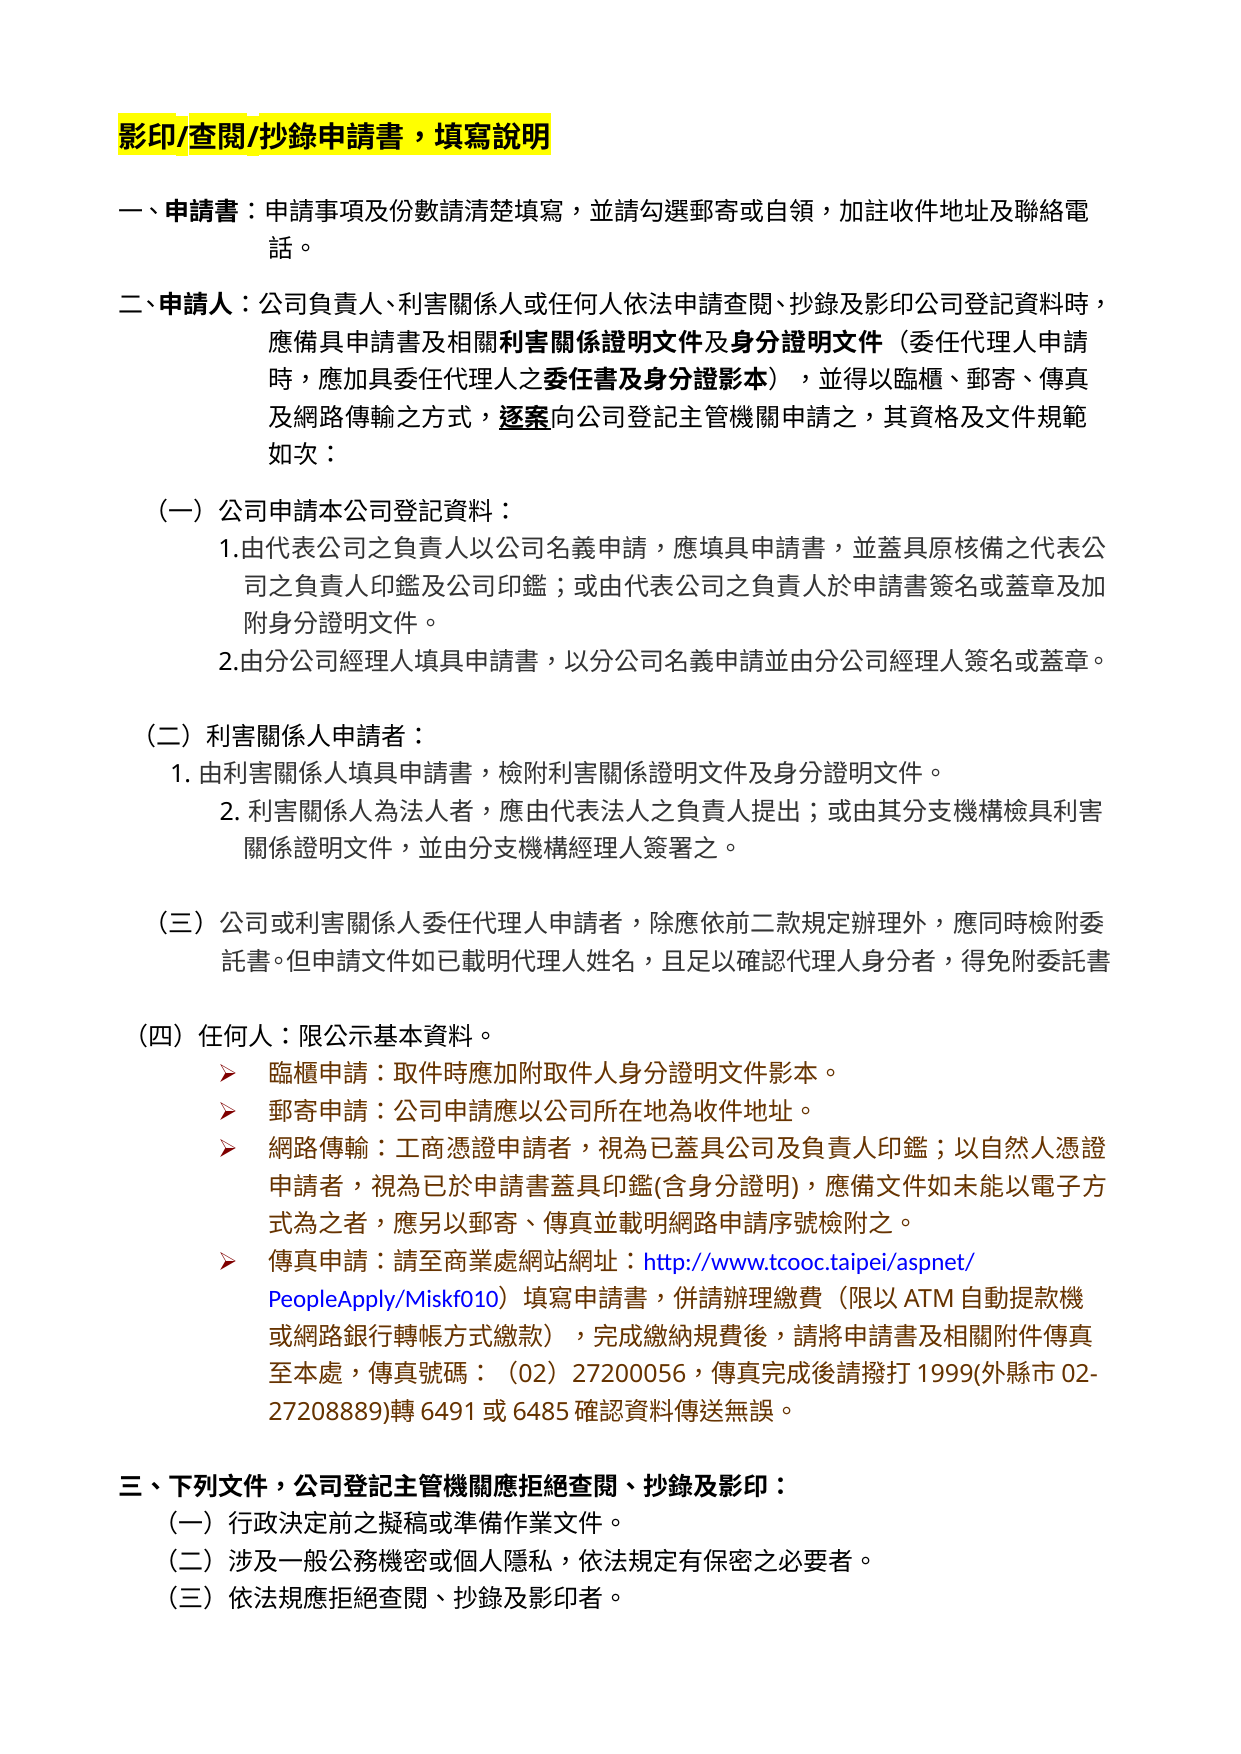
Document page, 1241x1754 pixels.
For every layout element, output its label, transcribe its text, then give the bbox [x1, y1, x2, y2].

text 1. 由利害關係人填具申請書，檢附利害關係證明文件及身分證明文件。 [118, 753, 1107, 791]
text （四）任何人：限公示基本資料。 [103, 1016, 1107, 1053]
text 2.由分公司經理人填具申請書，以分公司名義申請並由分公司經理人簽名或蓋章。 [218, 641, 1107, 678]
text 二、申請人：公司負責人、利害關係人或任何人依法申請查閱、抄錄及影印公司登記資料時，應備具申請書及相關利害關係證明文件及身分證明文件（委任代理人申請時，應加具委任代理人之委任書及身分證影本），並得以臨櫃、郵寄、傳真及網路傳輸之方式，逐案向公司登記主管機關申請之，其資格及文件規範如次： [118, 284, 1089, 472]
text （一）行政決定前之擬稿或準備作業文件。 [103, 1503, 1107, 1541]
list 臨櫃申請：取件時應加附取件人身分證明文件影本。 [218, 1053, 1107, 1091]
text （二）利害關係人申請者： [118, 716, 1107, 753]
text 1.由代表公司之負責人以公司名義申請，應填具申請書，並蓋具原核備之代表公司之負責人印鑑及公司印鑑；或由代表公司之負責人於申請書簽名或蓋章及加附身分證明文件。 [218, 528, 1107, 641]
text （一）公司申請本公司登記資料： [118, 491, 1107, 528]
text （二）涉及一般公務機密或個人隱私，依法規定有保密之必要者。 [103, 1541, 1107, 1578]
list 網路傳輸：工商憑證申請者，視為已蓋具公司及負責人印鑑；以自然人憑證申請者，視為已於申請書蓋具印鑑(含身分證明)，應備文件如未能以電子方式為之者，應另以郵寄、傳真並載明網路申請序號檢附之。 [218, 1128, 1107, 1241]
text （三）公司或利害關係人委任代理人申請者，除應依前二款規定辦理外，應同時檢附委託書。但申請文件如已載明代理人姓名，且足以確認代理人身分者，得免附委託書。 [118, 903, 1107, 978]
text 2. 利害關係人為法人者，應由代表法人之負責人提出；或由其分支機構檢具利害關係證明文件，並由分支機構經理人簽署之。 [118, 791, 1107, 866]
list 傳真申請：請至商業處網站網址：http://www.tcooc.taipei/aspnet/PeopleApply/Miskf010）填寫申請書，併請辦理繳費（限以ATM自動提款機或網路銀行轉帳方式繳款），完成繳納規費後，請將申請書及相關附件傳真至本處，傳真號碼：（02）27200056，傳真完成後請撥打1999(外縣市02-27208889)轉6491或6485確認資料傳送無誤。 [218, 1241, 1107, 1428]
text （三）依法規應拒絕查閱、抄錄及影印者。 [103, 1578, 1107, 1616]
text 三、下列文件，公司登記主管機關應拒絕查閱、抄錄及影印： [118, 1466, 1107, 1503]
text 影印/查閱/抄錄申請書，填寫說明 [118, 97, 1107, 172]
list 郵寄申請：公司申請應以公司所在地為收件地址。 [218, 1091, 1107, 1128]
text 一、申請書：申請事項及份數請清楚填寫，並請勾選郵寄或自領，加註收件地址及聯絡電話。 [118, 191, 1089, 266]
